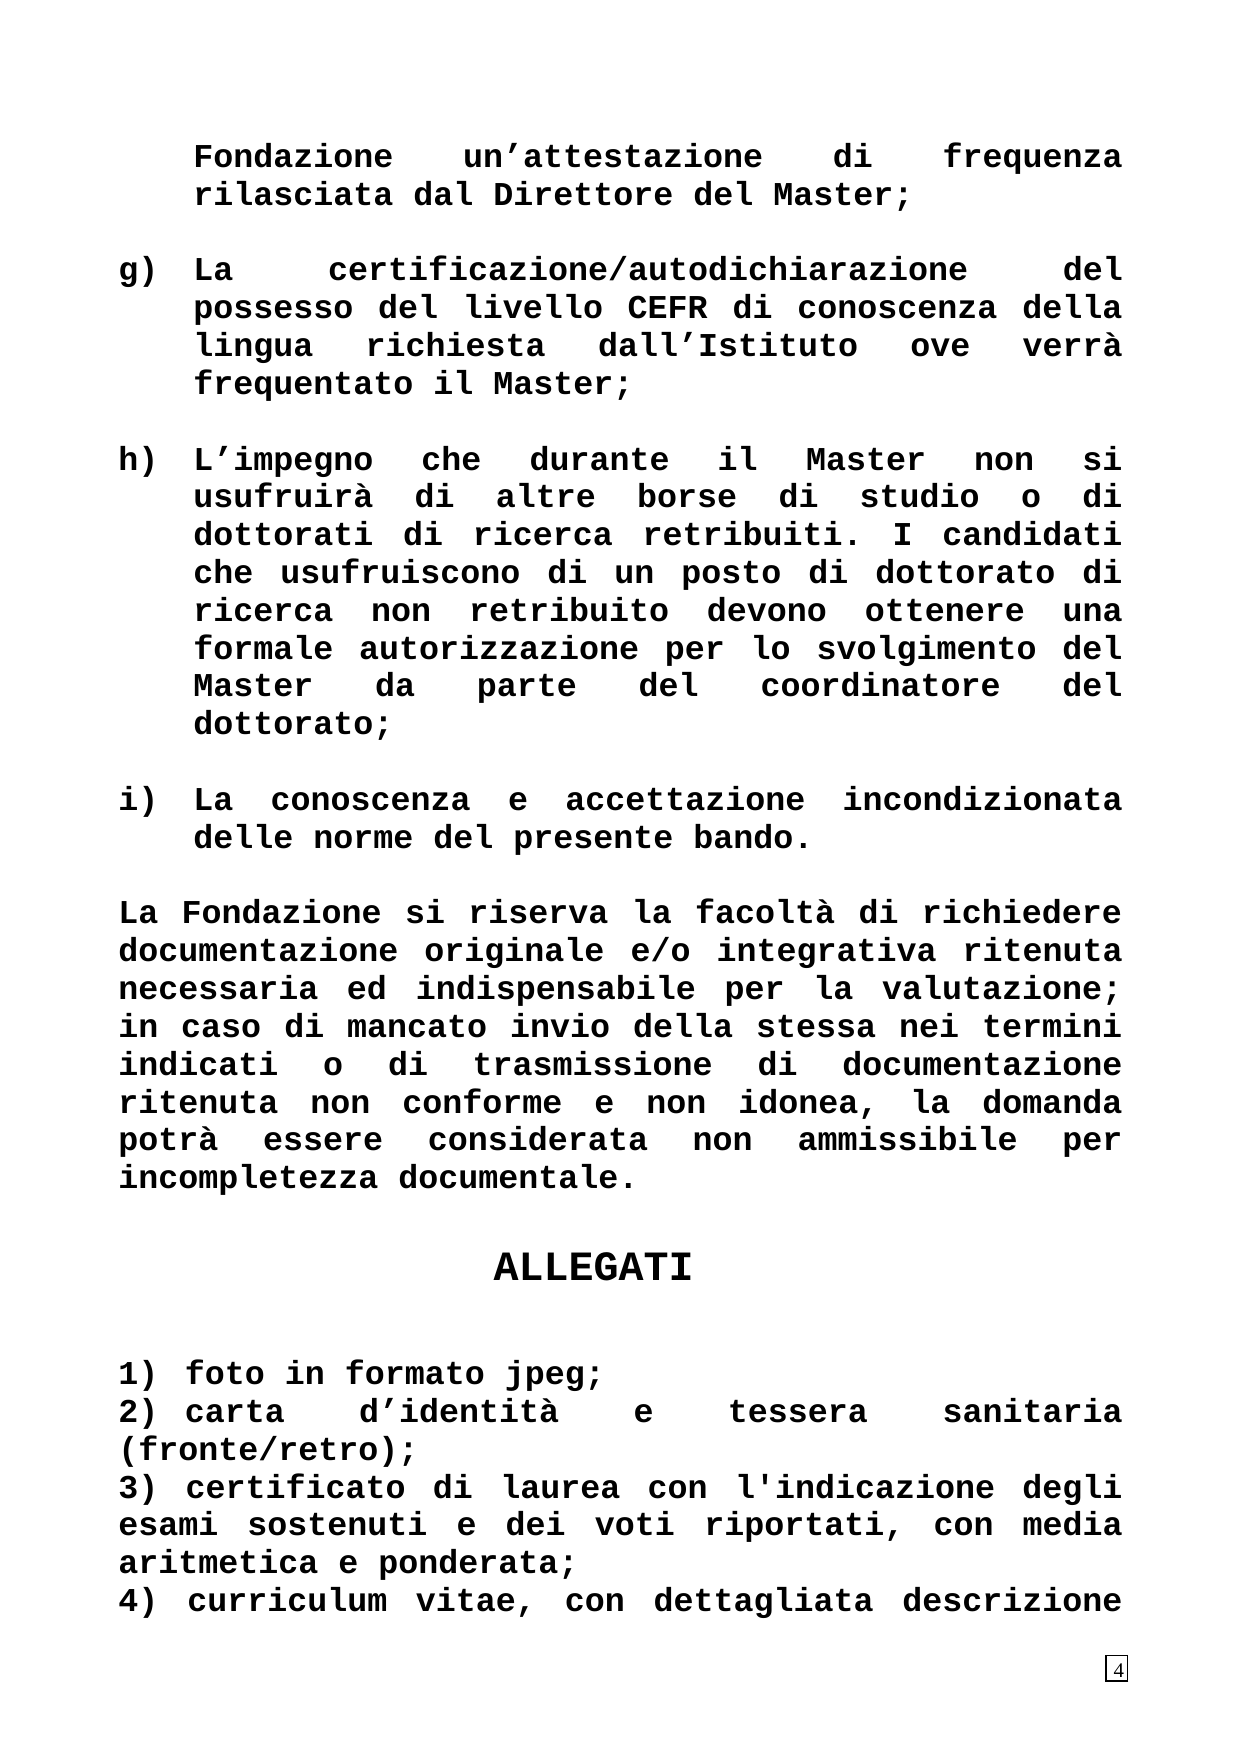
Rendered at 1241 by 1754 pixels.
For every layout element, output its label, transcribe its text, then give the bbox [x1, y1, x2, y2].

subtitle ALLEGATI [179, 1246, 1008, 1293]
list La certificazione/autodichiarazione del possesso del livello CEFR di conoscenza della lingua richiesta dall’Istituto ove verrà frequentato il Master; [118, 253, 1123, 404]
list curriculum vitae, con dettagliata descrizione [118, 1584, 1122, 1622]
list L’impegno che durante il Master non si usufruirà di altre borse di studio o di dottorati di ricerca retribuiti. I candidati che usufruiscono di un posto di dottorato di ricerca non retribuito devono ottenere una formale autorizzazione per lo svolgimento del Master da parte del coordinatore del dottorato; [118, 442, 1123, 745]
list foto in formato jpeg; [118, 1357, 1122, 1395]
list Fondazione un’attestazione di frequenza rilasciata dal Direttore del Master; [118, 139, 1123, 215]
list carta d’identità e tessera sanitaria (fronte/retro); [118, 1395, 1122, 1470]
list La conoscenza e accettazione incondizionata delle norme del presente bando. [118, 783, 1123, 858]
list certificato di laurea con l'indicazione degli esami sostenuti e dei voti riportati, con media aritmetica e ponderata; [118, 1470, 1122, 1584]
text La Fondazione si riserva la facoltà di richiedere documentazione originale e/o integrativa ritenuta necessaria ed indispensabile per la valutazione; in caso di mancato invio della stessa nei termini indicati o di trasmissione di documentazione ritenuta non conforme e non idonea, la domanda potrà essere considerata non ammissibile per incompletezza documentale. [118, 896, 1123, 1199]
